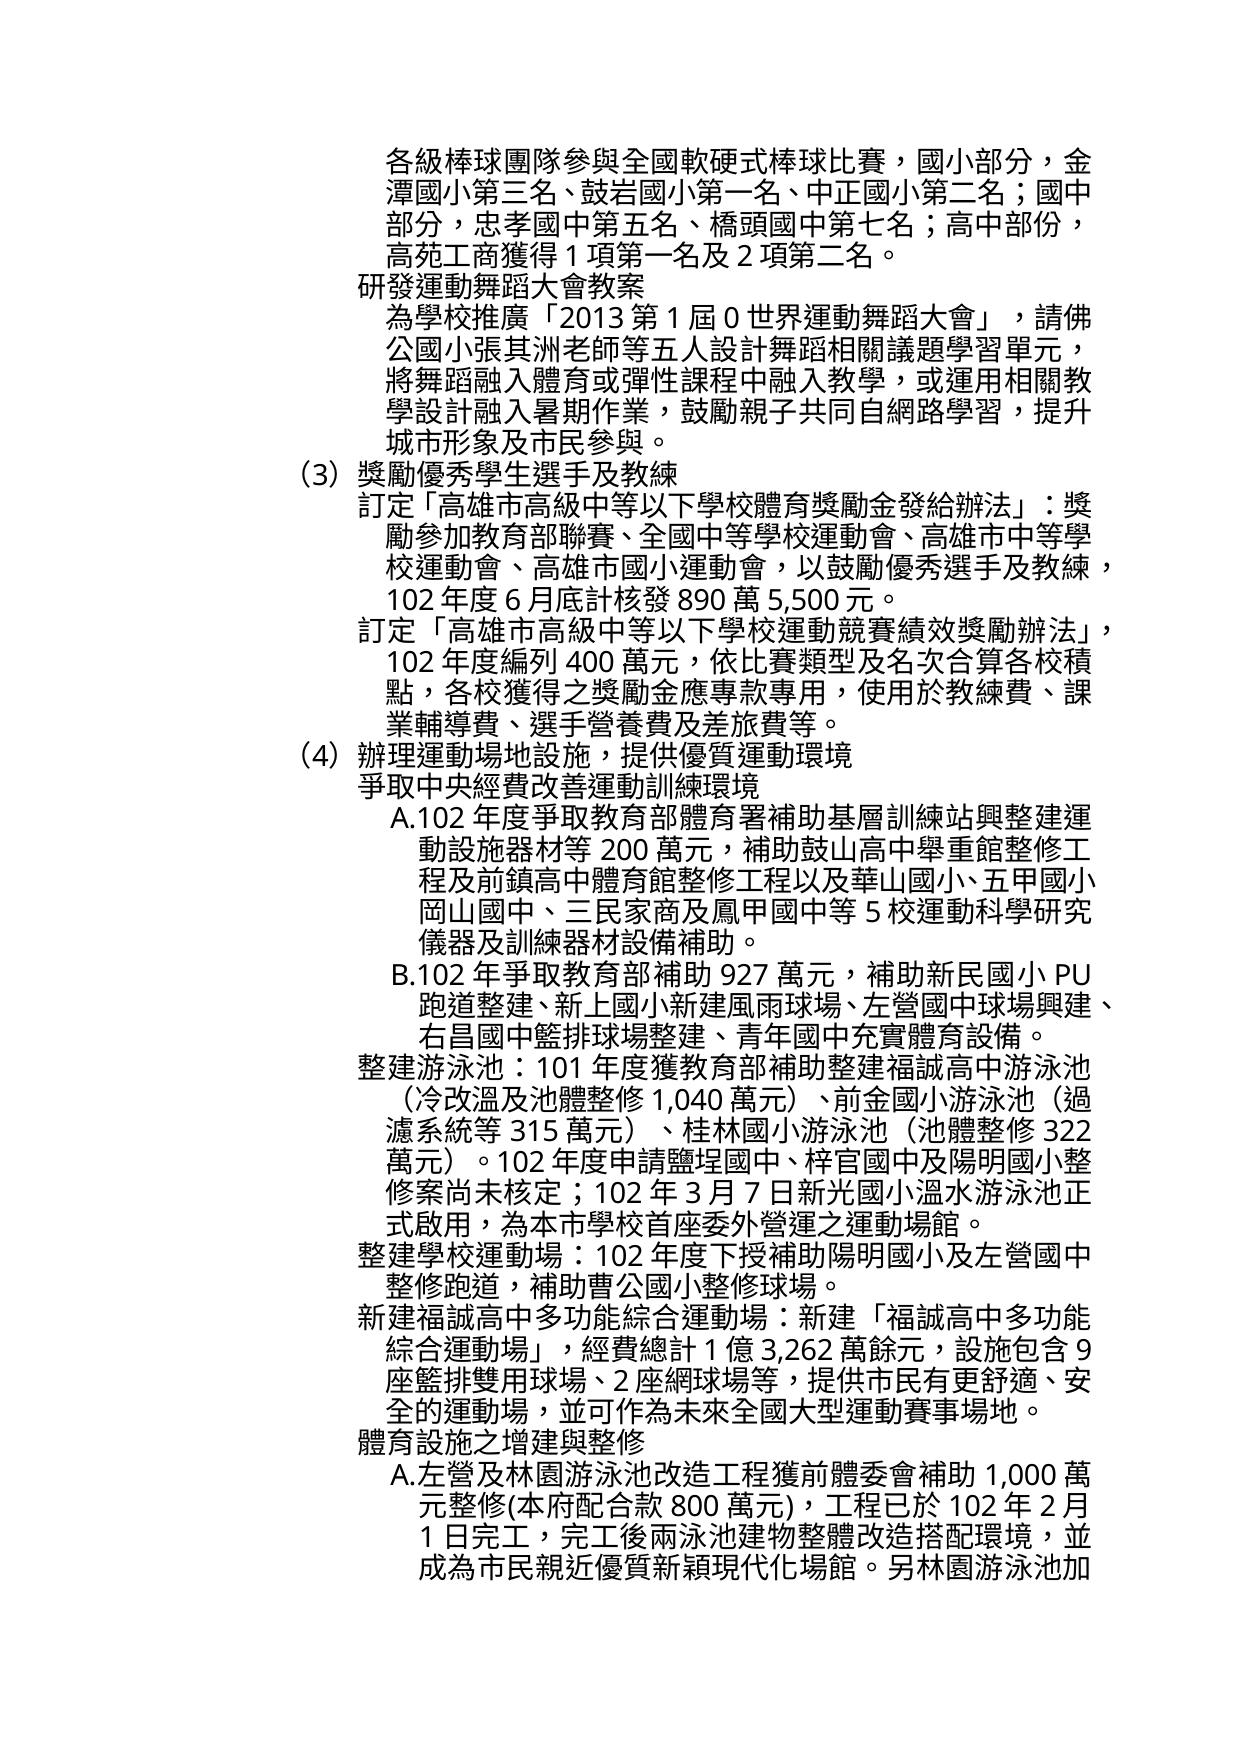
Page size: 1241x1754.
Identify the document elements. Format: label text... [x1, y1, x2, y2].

text 爭取中央經費改善運動訓練環境 [358, 773, 1092, 804]
text 研發運動舞蹈大會教案 [358, 273, 1092, 304]
text （4）辦理運動場地設施，提供優質運動環境 [283, 741, 1092, 773]
text 整建游泳池：101年度獲教育部補助整建福誠高中游泳池（冷改溫及池體整修1,040萬元）、前金國小游泳池（過濾系統等315萬元）、桂林國小游泳池（池體整修322萬元）。102年度申請鹽埕國中、梓官國中及陽明國小整修案尚未核定；102年3月7日新光國小溫水游泳池正式啟用，為本市學校首座委外營運之運動場館。 [358, 1054, 1092, 1241]
text 為學校推廣「2013第1屆0世界運動舞蹈大會」，請佛公國小張其洲老師等五人設計舞蹈相關議題學習單元，將舞蹈融入體育或彈性課程中融入教學，或運用相關教學設計融入暑期作業，鼓勵親子共同自網路學習，提升城市形象及市民參與。 [385, 304, 1092, 460]
text 訂定「高雄市高級中等以下學校運動競賽績效獎勵辦法」，102年度編列400萬元，依比賽類型及名次合算各校積點，各校獲得之獎勵金應專款專用，使用於教練費、課業輔導費、選手營養費及差旅費等。 [358, 616, 1092, 741]
text （3）獎勵優秀學生選手及教練 [283, 460, 1092, 491]
text 訂定「高雄市高級中等以下學校體育獎勵金發給辦法」：獎勵參加教育部聯賽、全國中等學校運動會、高雄市中等學校運動會、高雄市國小運動會，以鼓勵優秀選手及教練，102年度6月底計核發890萬5,500元。 [358, 491, 1092, 616]
text 整建學校運動場：102年度下授補助陽明國小及左營國中整修跑道，補助曹公國小整修球場。 [358, 1241, 1092, 1304]
text B.102年爭取教育部補助927萬元，補助新民國小PU跑道整建、新上國小新建風雨球場、左營國中球場興建、右昌國中籃排球場整建、青年國中充實體育設備。 [390, 960, 1092, 1054]
text 新建福誠高中多功能綜合運動場：新建「福誠高中多功能綜合運動場」，經費總計1億3,262萬餘元，設施包含9座籃排雙用球場、2座網球場等，提供市民有更舒適、安全的運動場，並可作為未來全國大型運動賽事場地。 [358, 1304, 1092, 1429]
text 體育設施之增建與整修 [358, 1429, 1092, 1460]
text A.左營及林園游泳池改造工程獲前體委會補助1,000萬元整修(本府配合款800萬元)，工程已於102年2月1日完工，完工後兩泳池建物整體改造搭配環境，並成為市民親近優質新穎現代化場館。另林園游泳池加 [390, 1460, 1092, 1585]
text A.102年度爭取教育部體育署補助基層訓練站興整建運動設施器材等200萬元，補助鼓山高中舉重館整修工程及前鎮高中體育館整修工程以及華山國小、五甲國小、岡山國中、三民家商及鳳甲國中等5校運動科學研究儀器及訓練器材設備補助。 [390, 804, 1092, 960]
text 各級棒球團隊參與全國軟硬式棒球比賽，國小部分，金潭國小第三名、鼓岩國小第一名、中正國小第二名；國中部分，忠孝國中第五名、橋頭國中第七名；高中部份，高苑工商獲得1項第一名及2項第二名。 [385, 148, 1092, 273]
